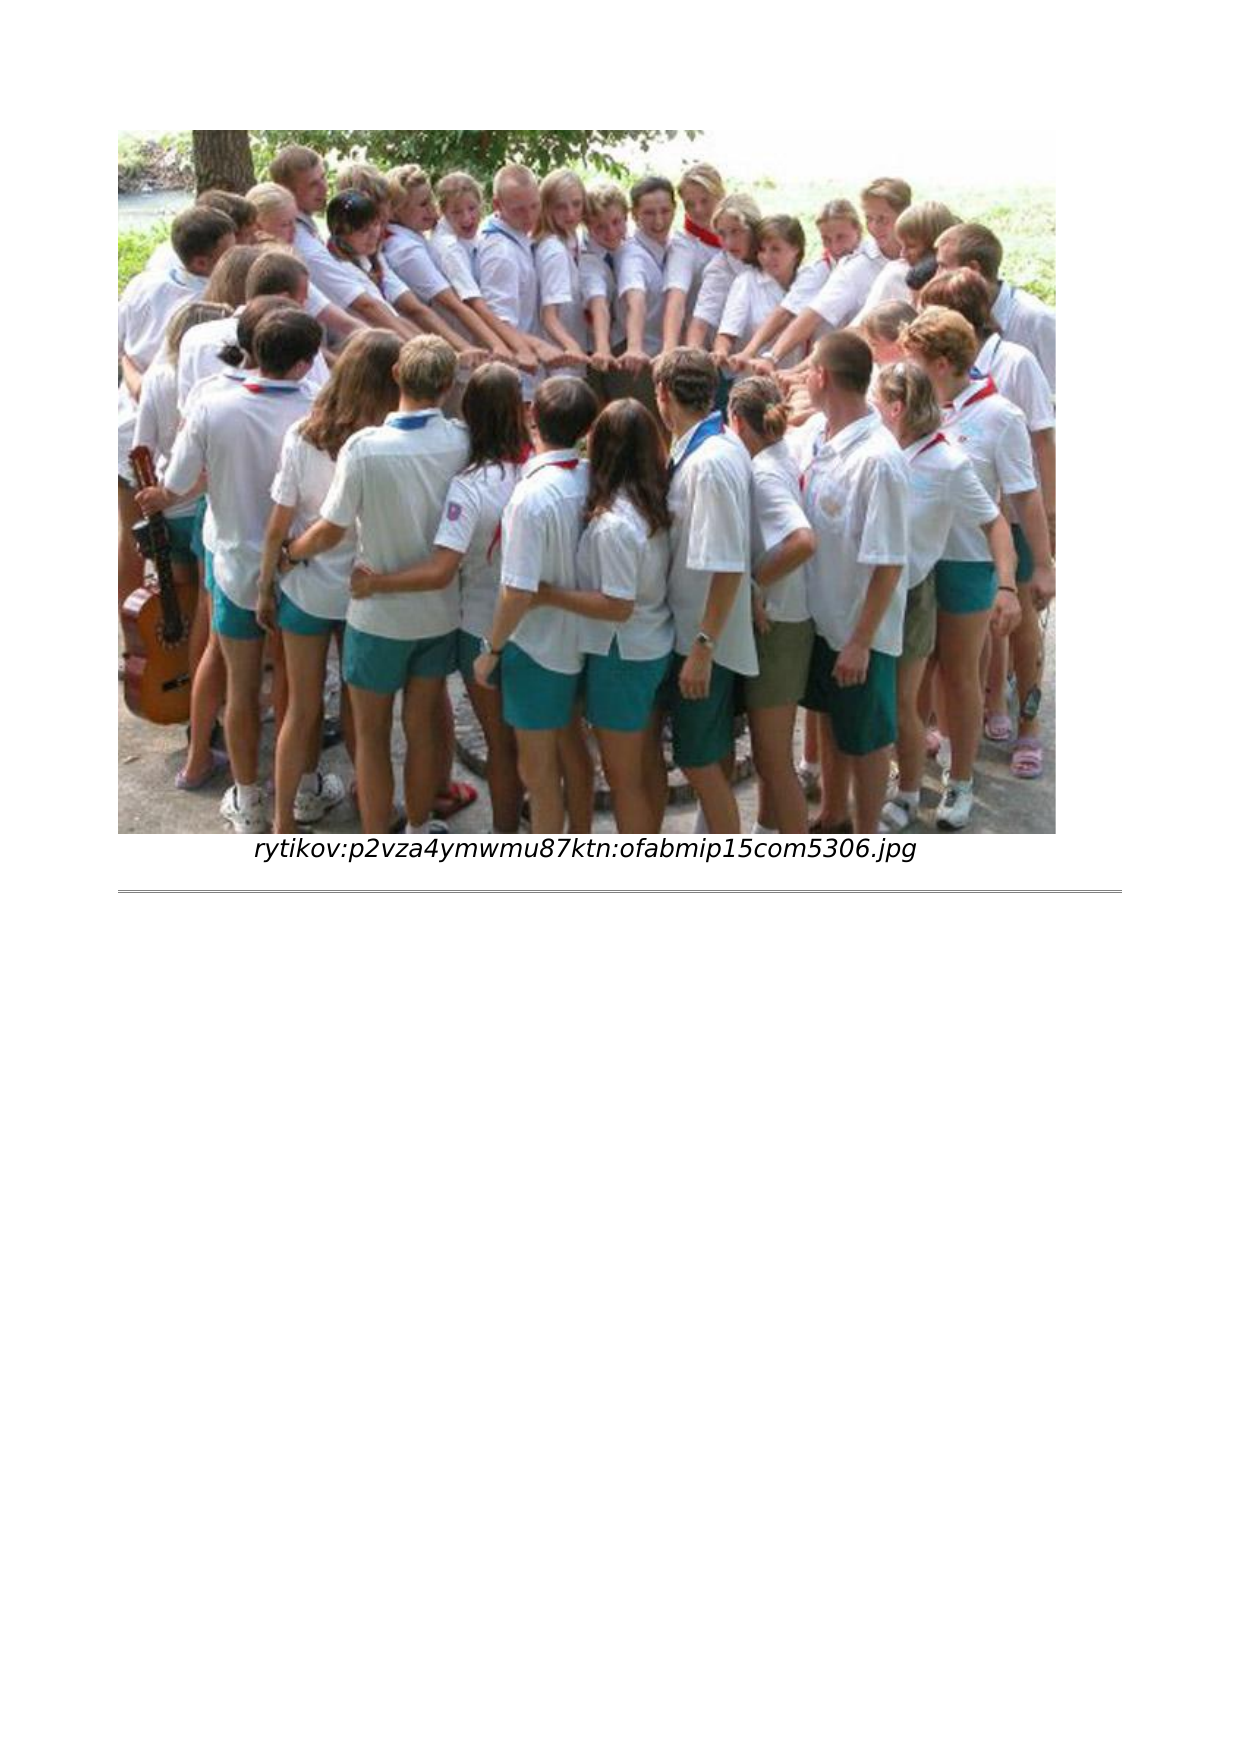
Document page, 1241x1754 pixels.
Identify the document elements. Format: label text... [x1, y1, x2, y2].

picture [118, 130, 1056, 834]
text rytikov:p2vza4ymwmu87ktn:ofabmip15com5306.jpg [118, 834, 1056, 863]
